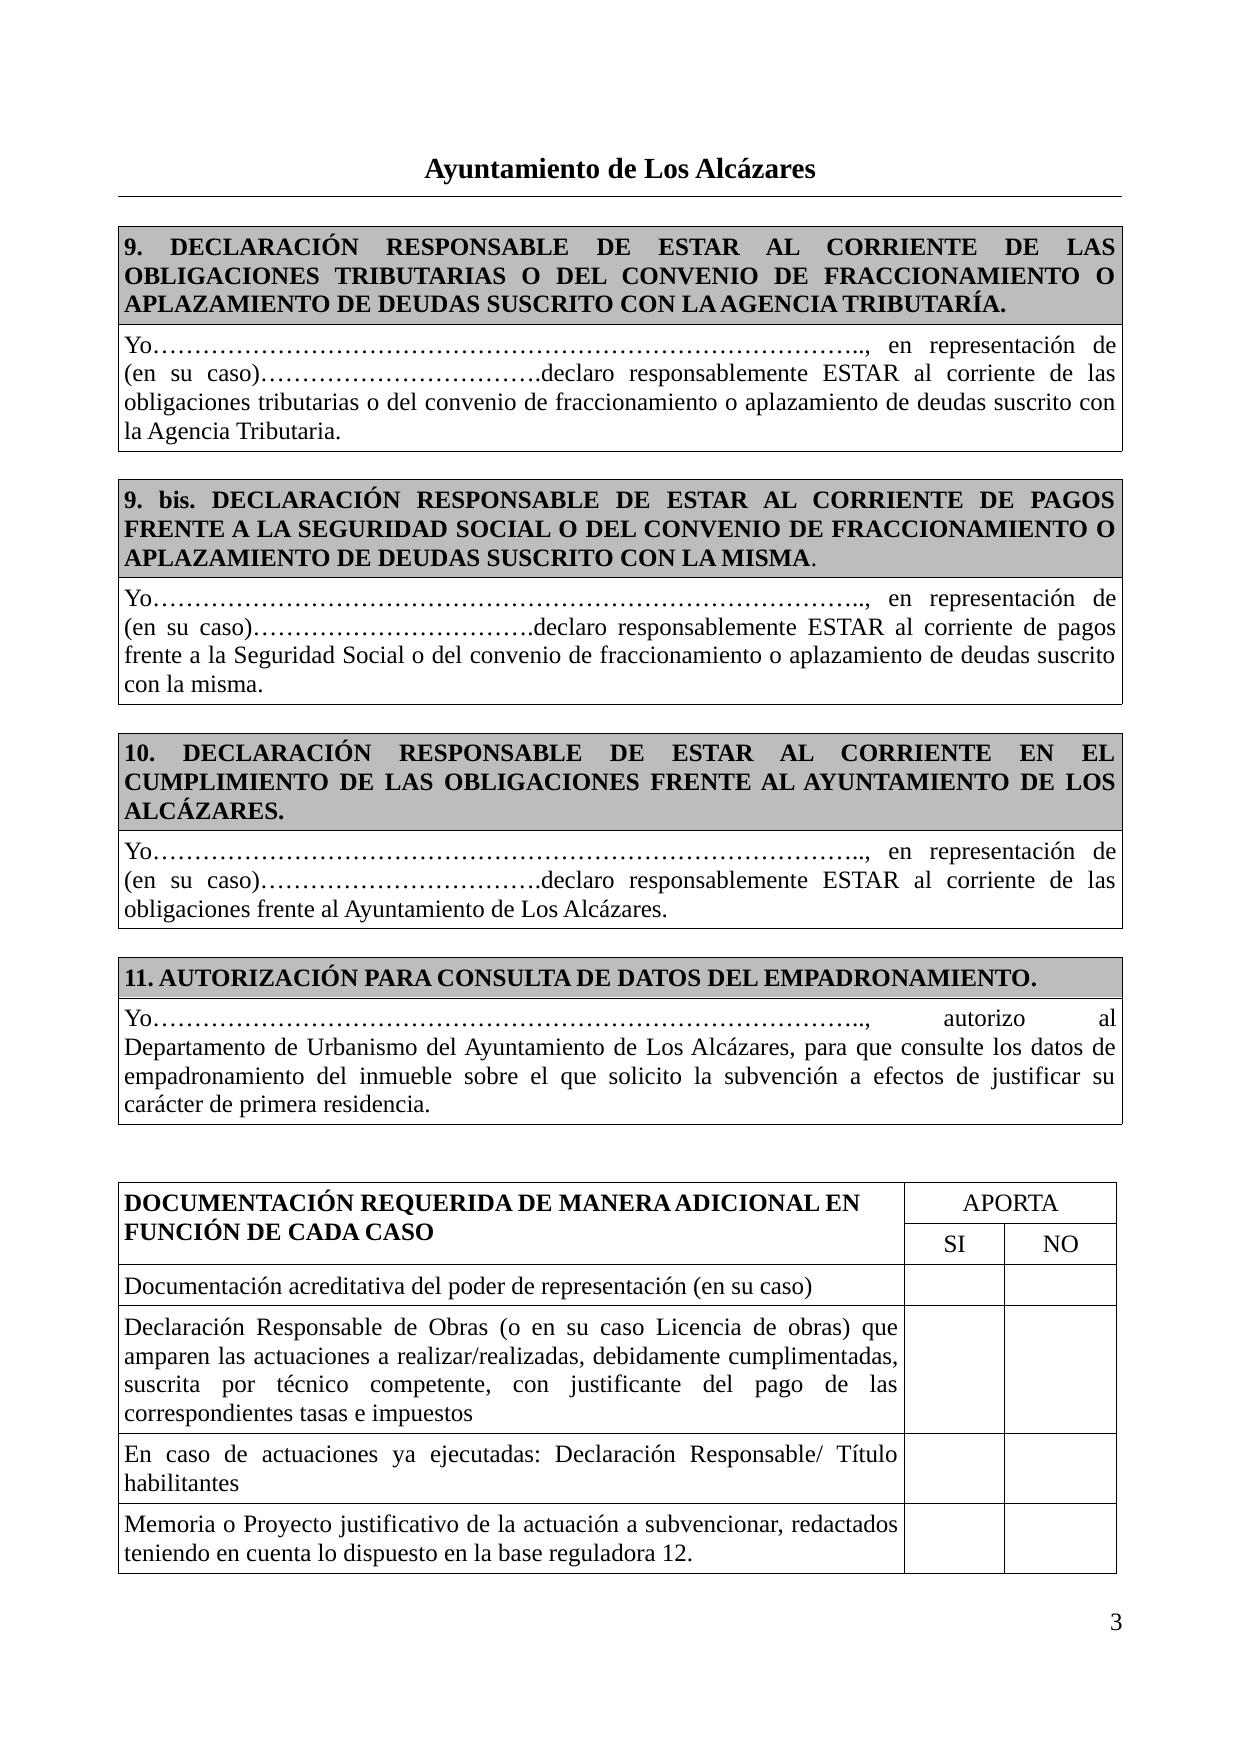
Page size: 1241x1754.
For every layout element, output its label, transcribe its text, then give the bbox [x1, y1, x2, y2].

table_cell Memoria o Proyecto justificativo de la actuación a subvencionar, redactados teniendo en cuenta lo dispuesto en la base reguladora 12. [119, 1504, 904, 1573]
table_cell [905, 1504, 1004, 1573]
table_cell NO [1005, 1224, 1116, 1264]
table_header DOCUMENTACIÓN REQUERIDA DE MANERA ADICIONAL EN FUNCIÓN DE CADA CASO [119, 1183, 904, 1264]
table_header APORTA [905, 1183, 1116, 1223]
table_header 9. bis. DECLARACIÓN RESPONSABLE DE ESTAR AL CORRIENTE DE PAGOS FRENTE A LA SEGURIDAD SOCIAL O DEL CONVENIO DE FRACCIONAMIENTO O APLAZAMIENTO DE DEUDAS SUSCRITO CON LA MISMA. [119, 480, 1122, 577]
table_cell Documentación acreditativa del poder de representación (en su caso) [119, 1265, 904, 1305]
table_cell [1005, 1504, 1116, 1573]
table_cell En caso de actuaciones ya ejecutadas: Declaración Responsable/ Título habilitantes [119, 1434, 904, 1503]
table_cell Yo………………………………………………………………………….., en representación de (en su caso)…………………………….declaro responsablemente ESTAR al corriente de las obligaciones tributarias o del convenio de fraccionamiento o aplazamiento de deudas suscrito con la Agencia Tributaria. [119, 325, 1122, 451]
table_cell [1005, 1306, 1116, 1433]
table_cell [905, 1265, 1004, 1305]
table_cell Yo………………………………………………………………………….., autorizo al Departamento de Urbanismo del Ayuntamiento de Los Alcázares, para que consulte los datos de empadronamiento del inmueble sobre el que solicito la subvención a efectos de justificar su carácter de primera residencia. [119, 999, 1122, 1124]
table_cell [1005, 1265, 1116, 1305]
table_cell SI [905, 1224, 1004, 1264]
table_header 9. DECLARACIÓN RESPONSABLE DE ESTAR AL CORRIENTE DE LAS OBLIGACIONES TRIBUTARIAS O DEL CONVENIO DE FRACCIONAMIENTO O APLAZAMIENTO DE DEUDAS SUSCRITO CON LA AGENCIA TRIBUTARÍA. [119, 227, 1122, 324]
table_cell [905, 1306, 1004, 1433]
table_cell Yo………………………………………………………………………….., en representación de (en su caso)…………………………….declaro responsablemente ESTAR al corriente de las obligaciones frente al Ayuntamiento de Los Alcázares. [119, 831, 1122, 928]
table_cell [905, 1434, 1004, 1503]
table_header 11. AUTORIZACIÓN PARA CONSULTA DE DATOS DEL EMPADRONAMIENTO. [119, 958, 1122, 997]
table_cell Declaración Responsable de Obras (o en su caso Licencia de obras) que amparen las actuaciones a realizar/realizadas, debidamente cumplimentadas, suscrita por técnico competente, con justificante del pago de las correspondientes tasas e impuestos [119, 1306, 904, 1433]
table_cell [1005, 1434, 1116, 1503]
table_header 10. DECLARACIÓN RESPONSABLE DE ESTAR AL CORRIENTE EN EL CUMPLIMIENTO DE LAS OBLIGACIONES FRENTE AL AYUNTAMIENTO DE LOS ALCÁZARES. [119, 734, 1122, 830]
table_cell Yo………………………………………………………………………….., en representación de (en su caso)…………………………….declaro responsablemente ESTAR al corriente de pagos frente a la Seguridad Social o del convenio de fraccionamiento o aplazamiento de deudas suscrito con la misma. [119, 578, 1122, 704]
